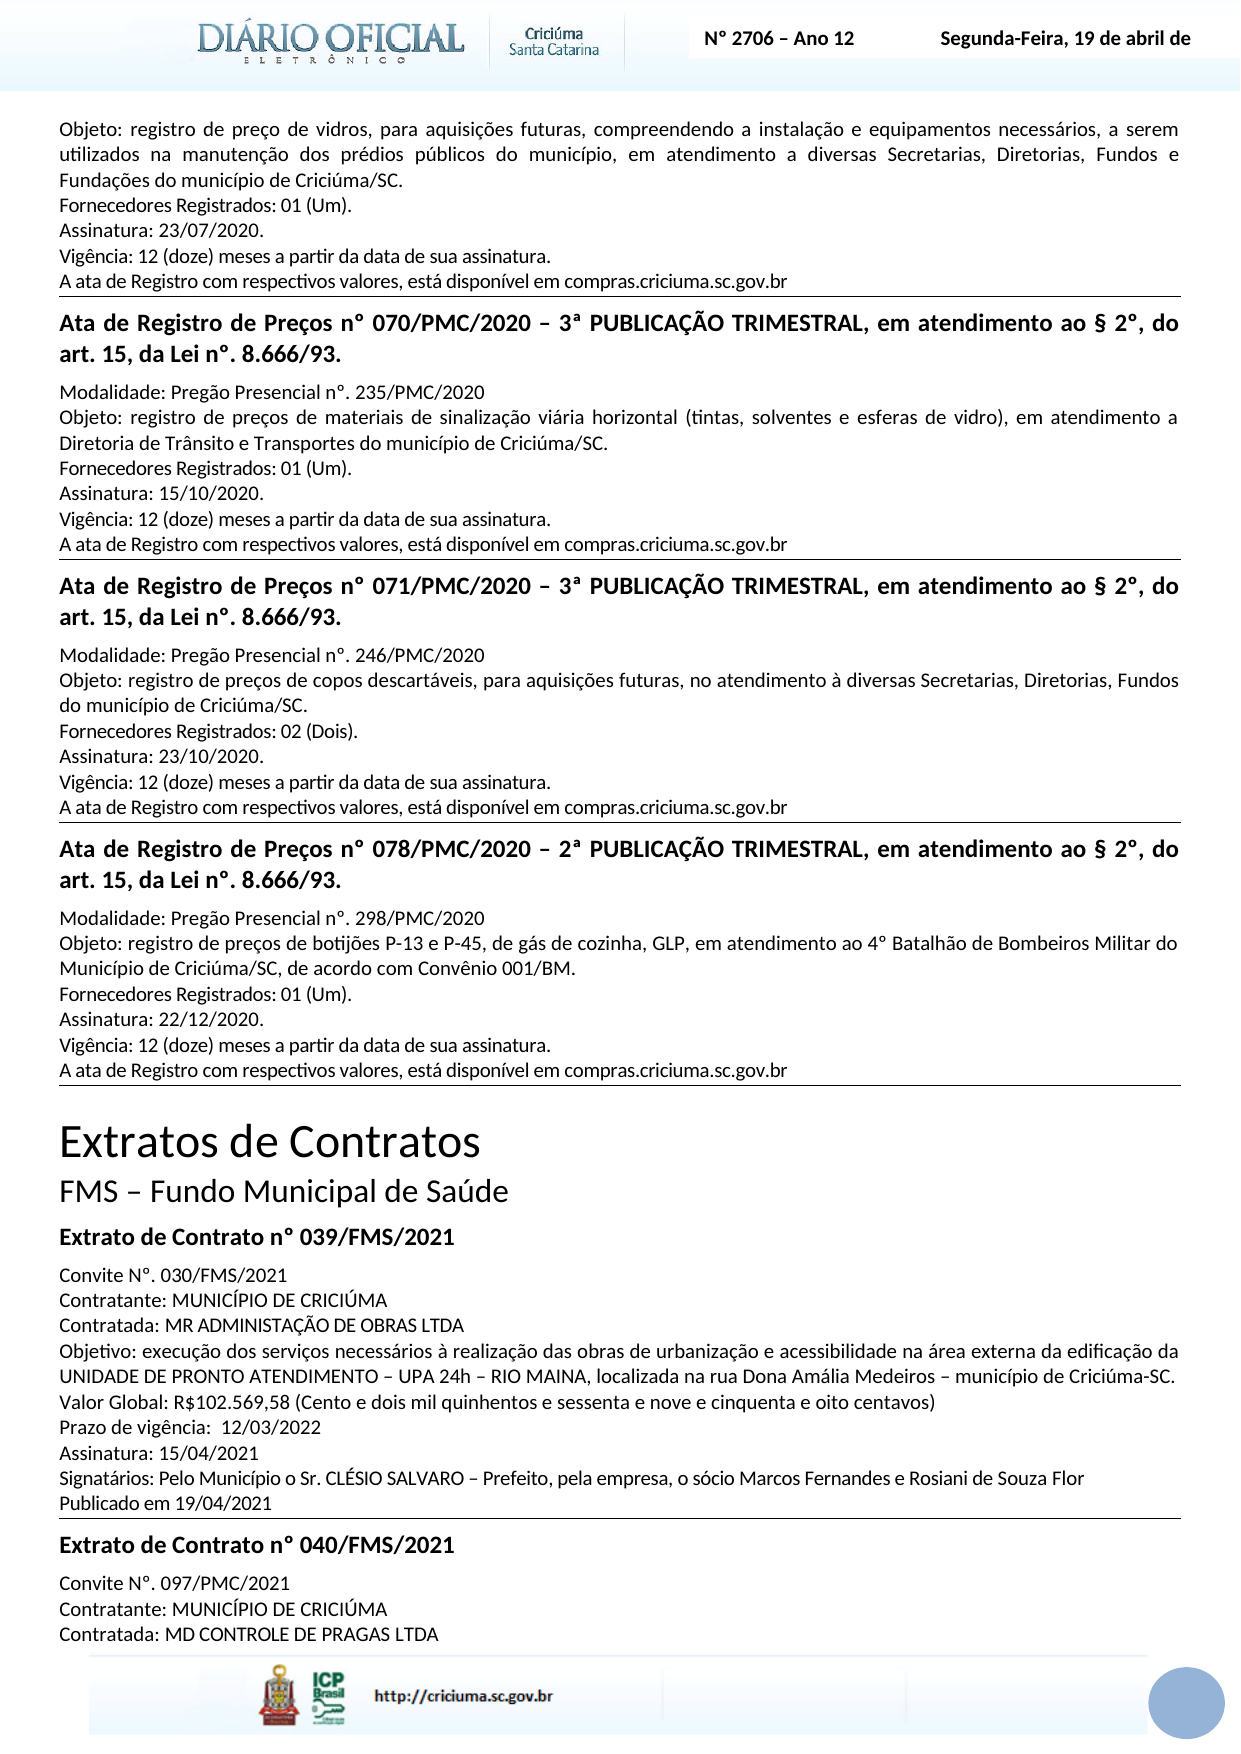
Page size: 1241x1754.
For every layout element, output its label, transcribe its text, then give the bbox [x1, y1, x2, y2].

text A ata de Registro com respectivos valores, está disponível em compras.criciuma.sc.gov.br [59, 531, 1181, 559]
text Objeto: registro de preços de copos descartáveis, para aquisições futuras, no atendimento à diversas Secretarias, Diretorias, Fundos do município de Criciúma/SC. [59, 667, 1181, 718]
text Assinatura: 22/12/2020. [59, 1006, 1181, 1032]
text Ata de Registro de Preços nº 078/PMC/2020 – 2ª PUBLICAÇÃO TRIMESTRAL, em atendimento ao § 2º, do art. 15, da Lei nº. 8.666/93. [59, 833, 1181, 894]
text Publicado em 19/04/2021 [59, 1491, 1181, 1518]
text Fornecedores Registrados: 01 (Um). [59, 455, 1181, 481]
text Extrato de Contrato nº 039/FMS/2021 [59, 1221, 1181, 1251]
text Valor Global: R$102.569,58 (Cento e dois mil quinhentos e sessenta e nove e cinquenta e oito centavos) [59, 1389, 1181, 1414]
text Extratos de Contratos [59, 1111, 1181, 1170]
text Fornecedores Registrados: 02 (Dois). [59, 718, 1181, 743]
text Vigência: 12 (doze) meses a partir da data de sua assinatura. [59, 243, 1181, 268]
text Assinatura: 15/04/2021 [59, 1440, 1181, 1465]
text Fornecedores Registrados: 01 (Um). [59, 981, 1181, 1006]
text A ata de Registro com respectivos valores, está disponível em compras.criciuma.sc.gov.br [59, 268, 1181, 296]
text Signatários: Pelo Município o Sr. CLÉSIO SALVARO – Prefeito, pela empresa, o sócio Marcos Fernandes e Rosiani de Souza Flor [59, 1465, 1181, 1491]
text Ata de Registro de Preços nº 071/PMC/2020 – 3ª PUBLICAÇÃO TRIMESTRAL, em atendimento ao § 2º, do art. 15, da Lei nº. 8.666/93. [59, 570, 1181, 631]
text Vigência: 12 (doze) meses a partir da data de sua assinatura. [59, 1032, 1181, 1057]
text Contratada: MR ADMINISTAÇÃO DE OBRAS LTDA [59, 1313, 1181, 1338]
text Vigência: 12 (doze) meses a partir da data de sua assinatura. [59, 769, 1181, 794]
text FMS – Fundo Municipal de Saúde [59, 1170, 1181, 1211]
text Fornecedores Registrados: 01 (Um). [59, 192, 1181, 218]
text Contratada: MD CONTROLE DE PRAGAS LTDA [59, 1621, 1181, 1647]
text A ata de Registro com respectivos valores, está disponível em compras.criciuma.sc.gov.br [59, 1057, 1181, 1085]
text Extrato de Contrato nº 040/FMS/2021 [59, 1529, 1181, 1560]
text Modalidade: Pregão Presencial nº. 298/PMC/2020 [59, 905, 1181, 930]
text Vigência: 12 (doze) meses a partir da data de sua assinatura. [59, 506, 1181, 531]
text Modalidade: Pregão Presencial nº. 246/PMC/2020 [59, 642, 1181, 667]
text Convite Nº. 030/FMS/2021 [59, 1262, 1181, 1287]
text Convite Nº. 097/PMC/2021 [59, 1571, 1181, 1596]
text Contratante: MUNICÍPIO DE CRICIÚMA [59, 1287, 1181, 1313]
text Prazo de vigência: 12/03/2022 [59, 1414, 1181, 1440]
text A ata de Registro com respectivos valores, está disponível em compras.criciuma.sc.gov.br [59, 794, 1181, 822]
text Objeto: registro de preço de vidros, para aquisições futuras, compreendendo a instalação e equipamentos necessários, a serem utilizados na manutenção dos prédios públicos do município, em atendimento a diversas Secretarias, Diretorias, Fundos e Fundações do município de Criciúma/SC. [59, 116, 1181, 192]
text Objeto: registro de preços de materiais de sinalização viária horizontal (tintas, solventes e esferas de vidro), em atendimento a Diretoria de Trânsito e Transportes do município de Criciúma/SC. [59, 404, 1181, 455]
text Contratante: MUNICÍPIO DE CRICIÚMA [59, 1596, 1181, 1621]
text Assinatura: 15/10/2020. [59, 481, 1181, 506]
text Ata de Registro de Preços nº 070/PMC/2020 – 3ª PUBLICAÇÃO TRIMESTRAL, em atendimento ao § 2º, do art. 15, da Lei nº. 8.666/93. [59, 307, 1181, 368]
text Objeto: registro de preços de botijões P-13 e P-45, de gás de cozinha, GLP, em atendimento ao 4º Batalhão de Bombeiros Militar do Município de Criciúma/SC, de acordo com Convênio 001/BM. [59, 930, 1181, 981]
text Modalidade: Pregão Presencial nº. 235/PMC/2020 [59, 379, 1181, 404]
text Objetivo: execução dos serviços necessários à realização das obras de urbanização e acessibilidade na área externa da edificação da UNIDADE DE PRONTO ATENDIMENTO – UPA 24h – RIO MAINA, localizada na rua Dona Amália Medeiros – município de Criciúma-SC. [59, 1338, 1181, 1389]
text Assinatura: 23/10/2020. [59, 743, 1181, 769]
text Assinatura: 23/07/2020. [59, 218, 1181, 243]
